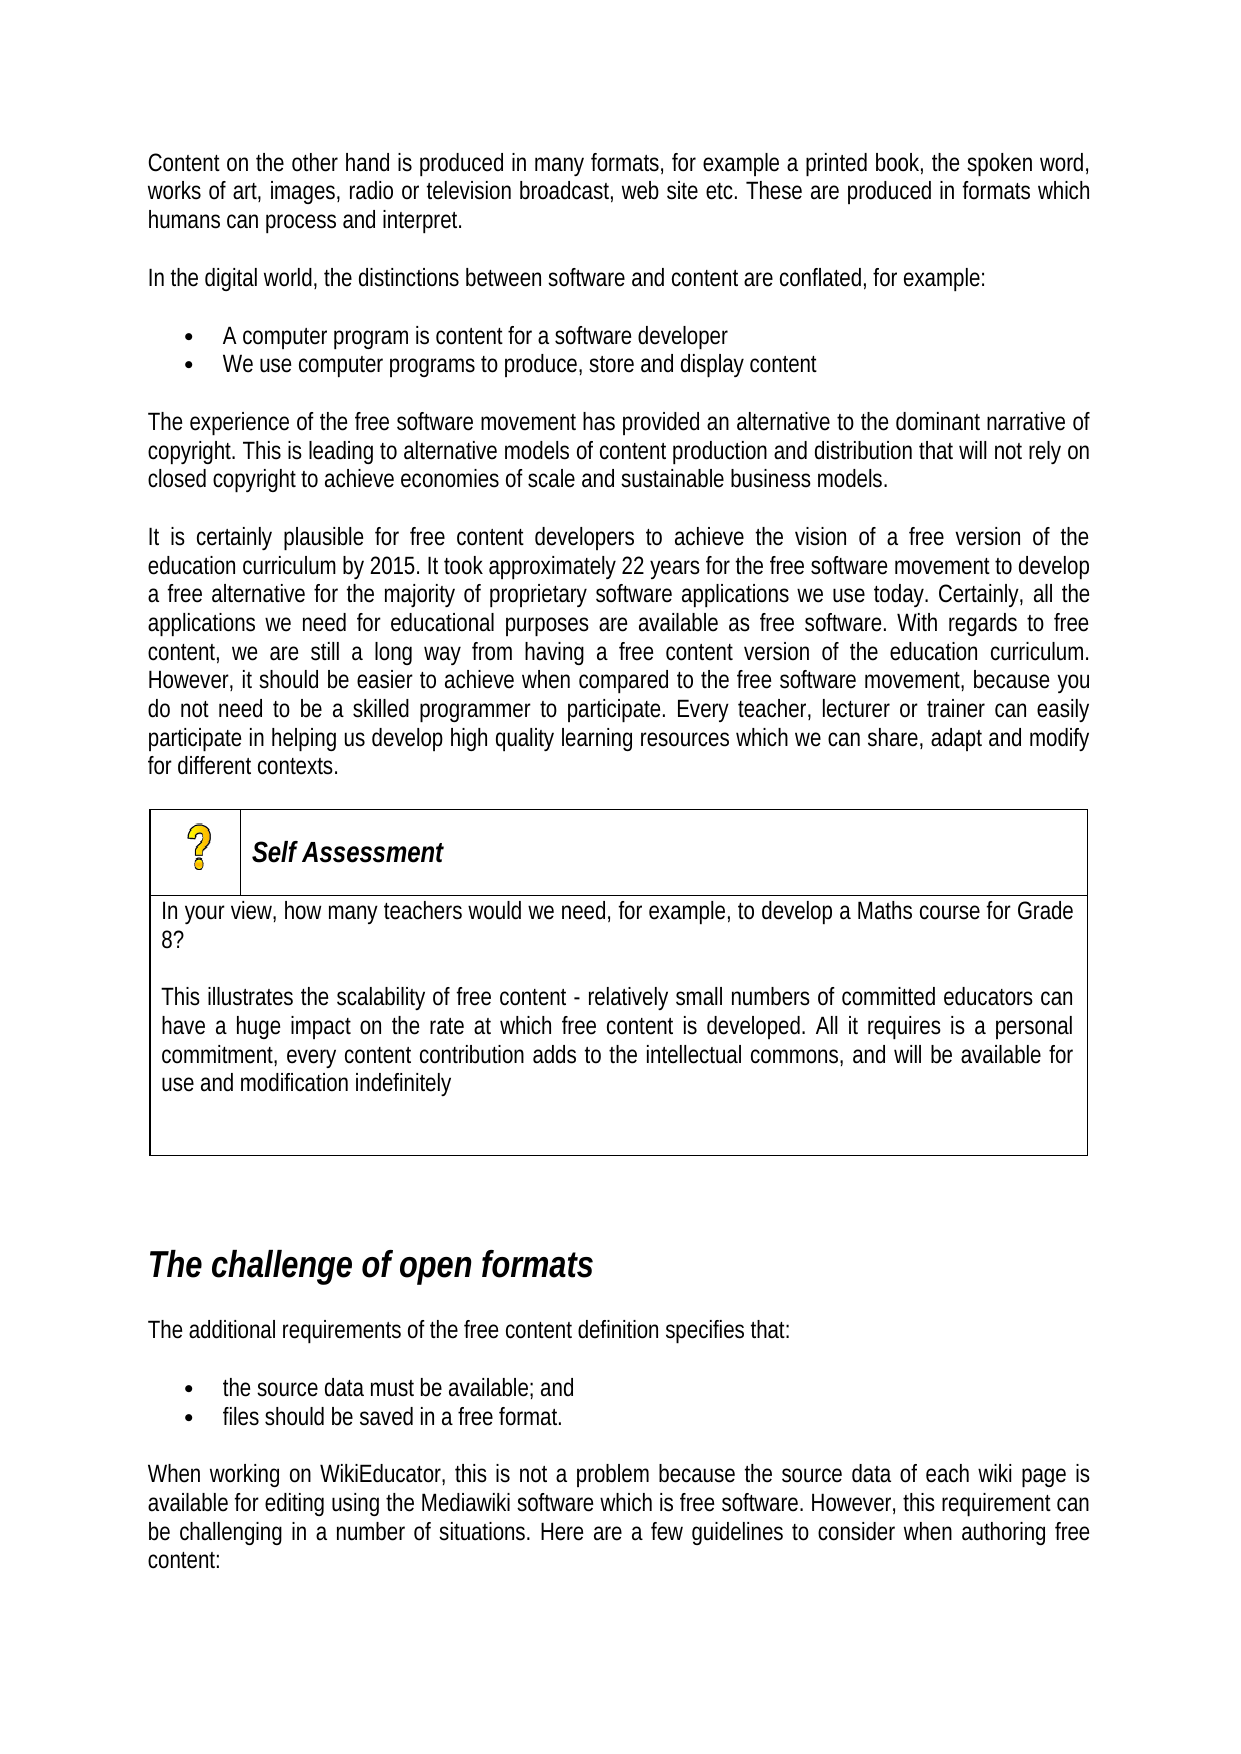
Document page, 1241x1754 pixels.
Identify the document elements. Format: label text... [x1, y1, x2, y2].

table_header [151, 810, 240, 895]
list files should be saved in a free format. [185, 1401, 1092, 1430]
text In the digital world, the distinctions between software and content are conflated, for example: [148, 263, 1092, 291]
text The additional requirements of the free content definition specifies that: [148, 1315, 1092, 1344]
subtitle The challenge of open formats [148, 1243, 1092, 1286]
list We use computer programs to produce, store and display content [185, 349, 1092, 378]
table_header Self Assessment [241, 810, 1087, 895]
text The experience of the free software movement has provided an alternative to the dominant narrative of copyright. This is leading to alternative models of content production and distribution that will not rely on closed copyright to achieve economies of scale and sustainable business models. [148, 407, 1092, 493]
picture [177, 819, 220, 877]
text Content on the other hand is produced in many formats, for example a printed book, the spoken word, works of art, images, radio or television broadcast, web site etc. These are produced in formats which humans can process and interpret. [148, 148, 1092, 234]
list A computer program is content for a software developer [185, 321, 1092, 349]
text When working on WikiEducator, this is not a problem because the source data of each wiki page is available for editing using the Mediawiki software which is free software. However, this requirement can be challenging in a number of situations. Here are a few guidelines to consider when authoring free content: [148, 1459, 1092, 1574]
list the source data must be available; and [185, 1373, 1092, 1401]
table_cell In your view, how many teachers would we need, for example, to develop a Maths course for Grade 8? This illustrates the scalability of free content - relatively small numbers of committed educators can have a huge impact on the rate at which free content is developed. All it requires is a personal commitment, every content contribution adds to the intellectual commons, and will be available for use and modification indefinitely [151, 896, 1087, 1155]
text It is certainly plausible for free content developers to achieve the vision of a free version of the education curriculum by 2015. It took approximately 22 years for the free software movement to develop a free alternative for the majority of proprietary software applications we use today. Certainly, all the applications we need for educational purposes are available as free software. With regards to free content, we are still a long way from having a free content version of the education curriculum. However, it should be easier to achieve when compared to the free software movement, because you do not need to be a skilled programmer to participate. Every teacher, lecturer or trainer can easily participate in helping us develop high quality learning resources which we can share, adapt and modify for different contexts. [148, 522, 1092, 780]
